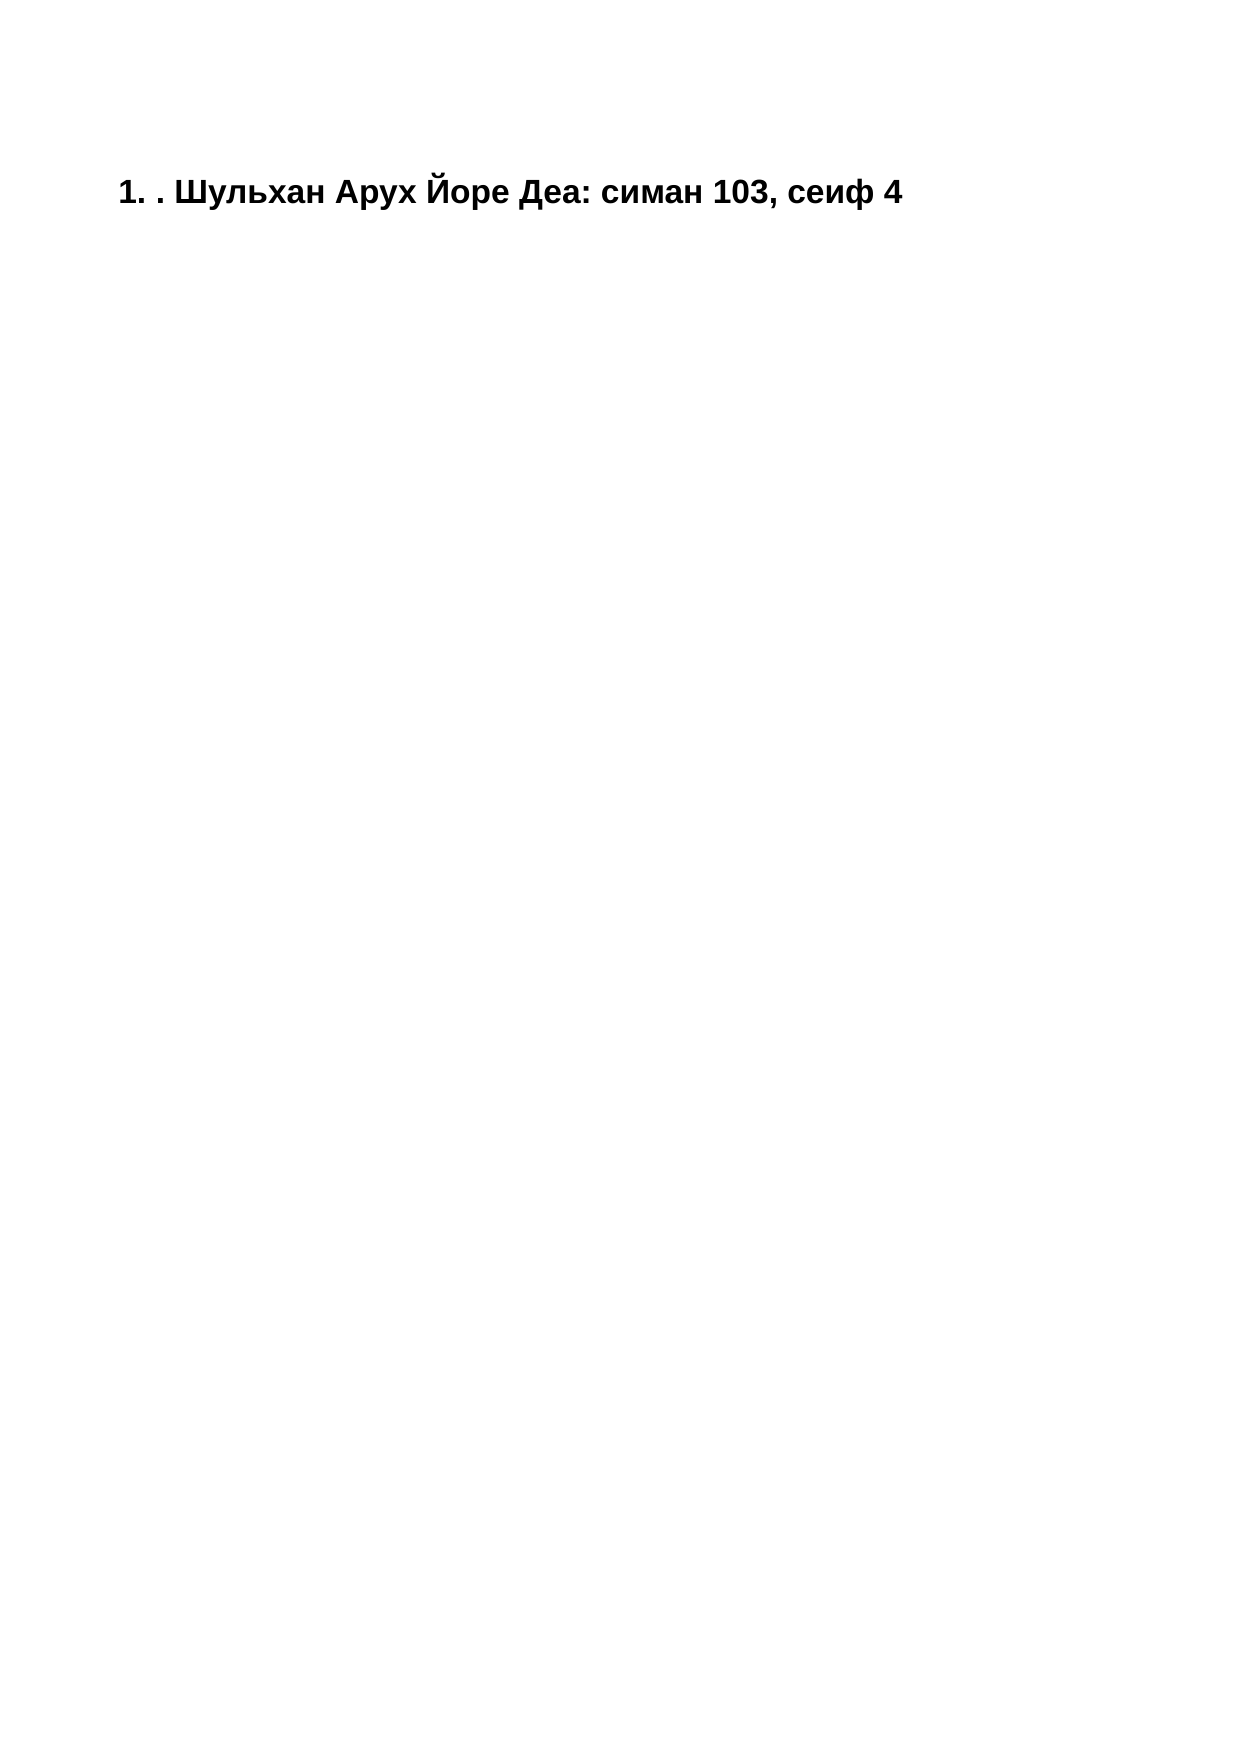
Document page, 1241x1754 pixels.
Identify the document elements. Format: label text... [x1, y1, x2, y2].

subtitle . Шульхан Арух Йоре Деа: симан 103, сеиф 4 [118, 147, 1122, 176]
